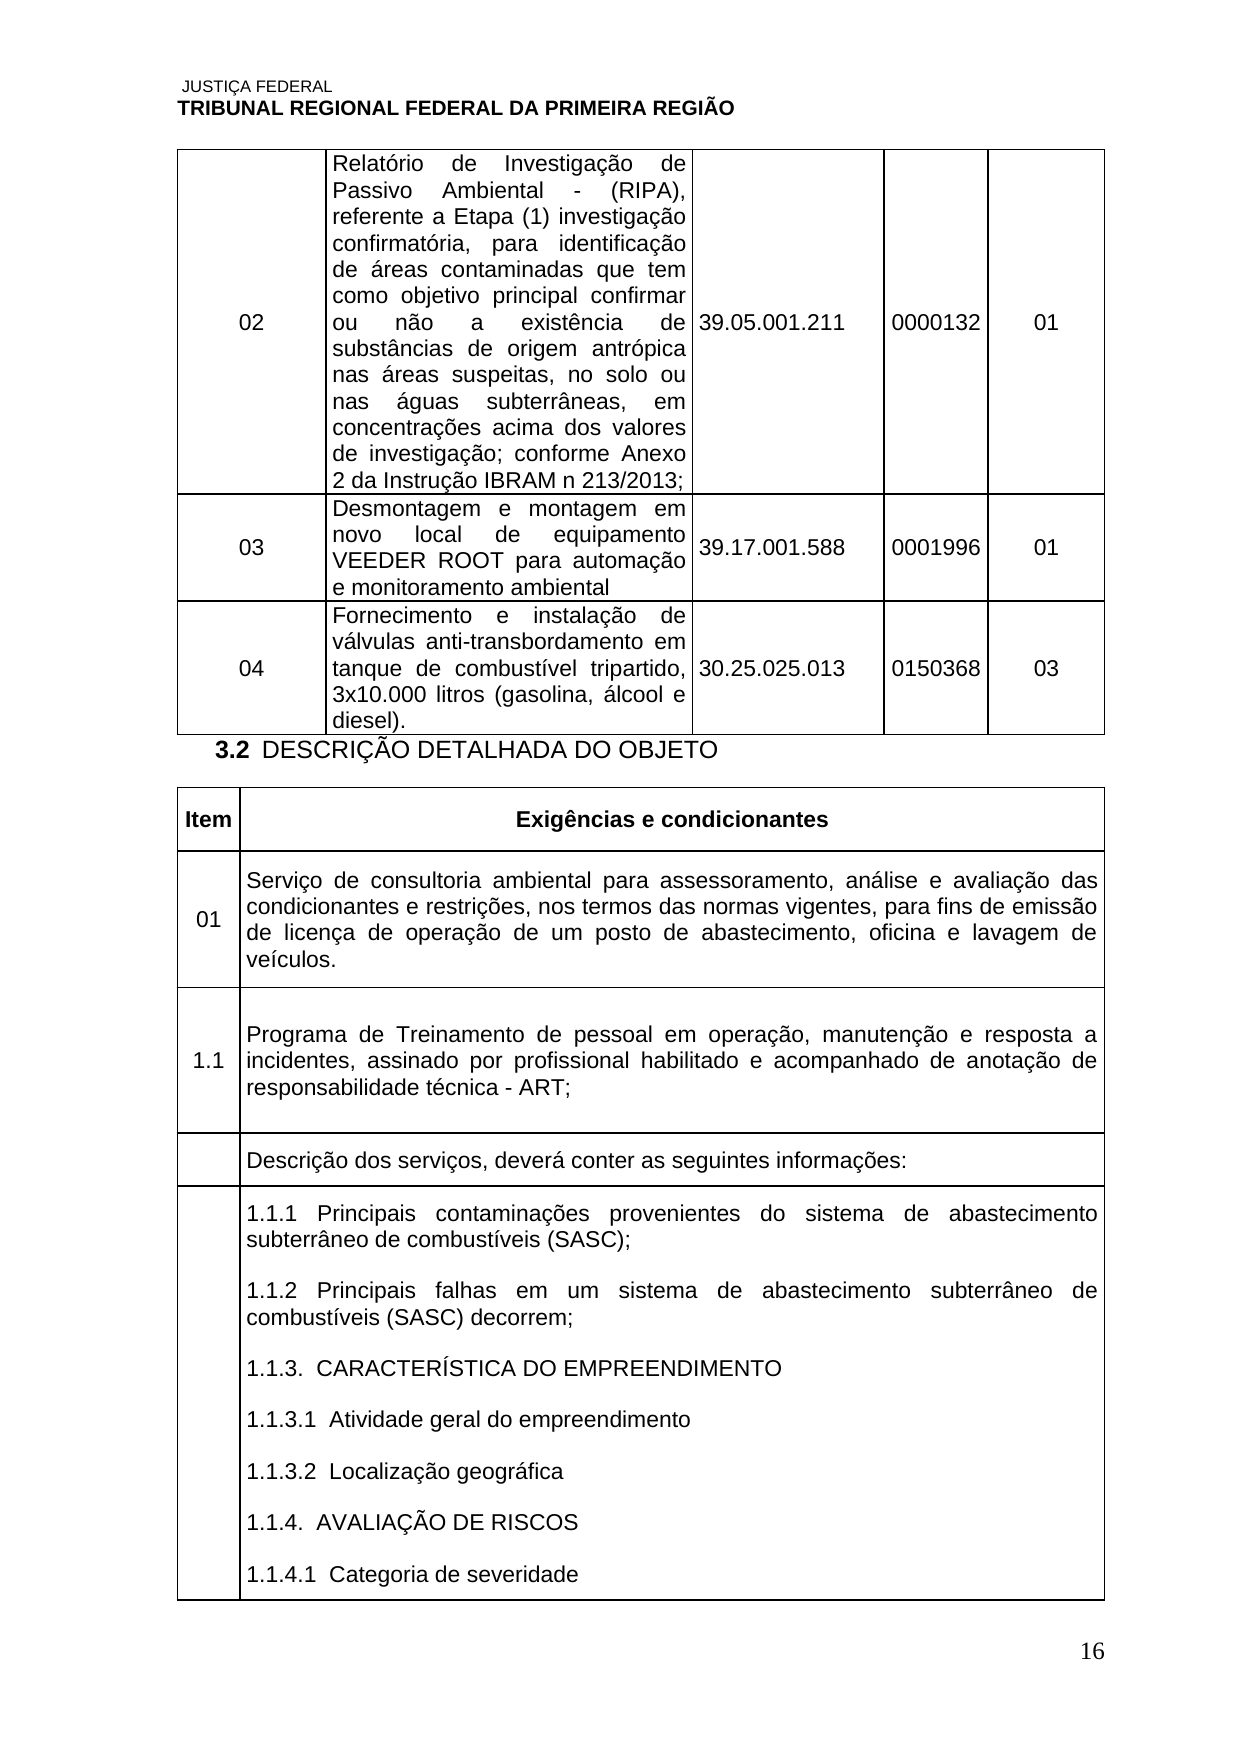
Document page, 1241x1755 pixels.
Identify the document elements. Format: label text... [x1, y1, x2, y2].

table_header Exigências e condicionantes [241, 788, 337, 850]
table_cell Serviço de consultoria ambiental para assessoramento, análise e avaliação das condicionantes e restrições, nos termos das normas vigentes, para fins de emissão de licença de operação de um posto de abastecimento, oficina e lavagem de veículos. [241, 852, 337, 987]
table_cell Serviço de consultoria ambiental para assessoramento, análise e avaliação das condicionantes e restrições, nos termos das normas vigentes, para fins de emissão de licença de operação de um posto de abastecimento, oficina e lavagem de veículos. [1014, 852, 1104, 987]
table_cell 02 [178, 150, 325, 493]
table_cell Descrição dos serviços, deverá conter as seguintes informações: [1014, 1134, 1104, 1185]
table_cell 03 [178, 495, 325, 600]
table_cell 39.05.001.211 [693, 150, 883, 493]
table_cell 03 [1014, 602, 1104, 734]
table_cell Programa de Treinamento de pessoal em operação, manutenção e resposta a incidentes, assinado por profissional habilitado e acompanhado de anotação de responsabilidade técnica - ART; [1014, 988, 1104, 1132]
table_cell Relatório de Investigação de Passivo Ambiental - (RIPA), referente a Etapa (1) investigação confirmatória, para identificação de áreas contaminadas que tem como objetivo principal confirmar ou não a existência de substâncias de origem antrópica nas áreas suspeitas, no solo ou nas águas subterrâneas, em concentrações acima dos valores de investigação; conforme Anexo 2 da Instrução IBRAM n 213/2013; [327, 150, 692, 493]
list DESCRIÇÃO DETALHADA DO OBJETO [1014, 736, 1104, 764]
table_cell 1.1 [178, 988, 239, 1132]
table_cell 04 [178, 602, 325, 734]
table_cell 39.17.001.588 [693, 495, 883, 572]
table_cell Programa de Treinamento de pessoal em operação, manutenção e resposta a incidentes, assinado por profissional habilitado e acompanhado de anotação de responsabilidade técnica - ART; [241, 988, 337, 1132]
table_header Exigências e condicionantes [1014, 788, 1104, 850]
table_cell Descrição dos serviços, deverá conter as seguintes informações: [241, 1134, 337, 1185]
table_cell Desmontagem e montagem em novo local de equipamento VEEDER ROOT para automação e monitoramento ambiental [327, 495, 692, 600]
table_cell 0001996 [885, 495, 987, 572]
table_cell 01 [989, 150, 1104, 493]
table_cell [178, 1134, 239, 1185]
list DESCRIÇÃO DETALHADA DO OBJETO [215, 736, 337, 764]
table_cell 01 [178, 852, 239, 987]
table_header Item [178, 788, 239, 850]
table_cell [178, 1187, 239, 1599]
table_cell 01 [989, 495, 1104, 600]
table_cell 1.1.1 Principais contaminações provenientes do sistema de abastecimento subterrâneo de combustíveis (SASC); 1.1.2 Principais falhas em um sistema de abastecimento subterrâneo de combustíveis (SASC) decorrem; 1.1.3. CARACTERÍSTICA DO EMPREENDIMENTO 1.1.3.1 Atividade geral do empreendimento 1.1.3.2 Localização geográfica 1.1.4. AVALIAÇÃO DE RISCOS 1.1.4.1 Categoria de severidade [241, 1187, 1104, 1599]
table_cell 0000132 [885, 150, 987, 493]
